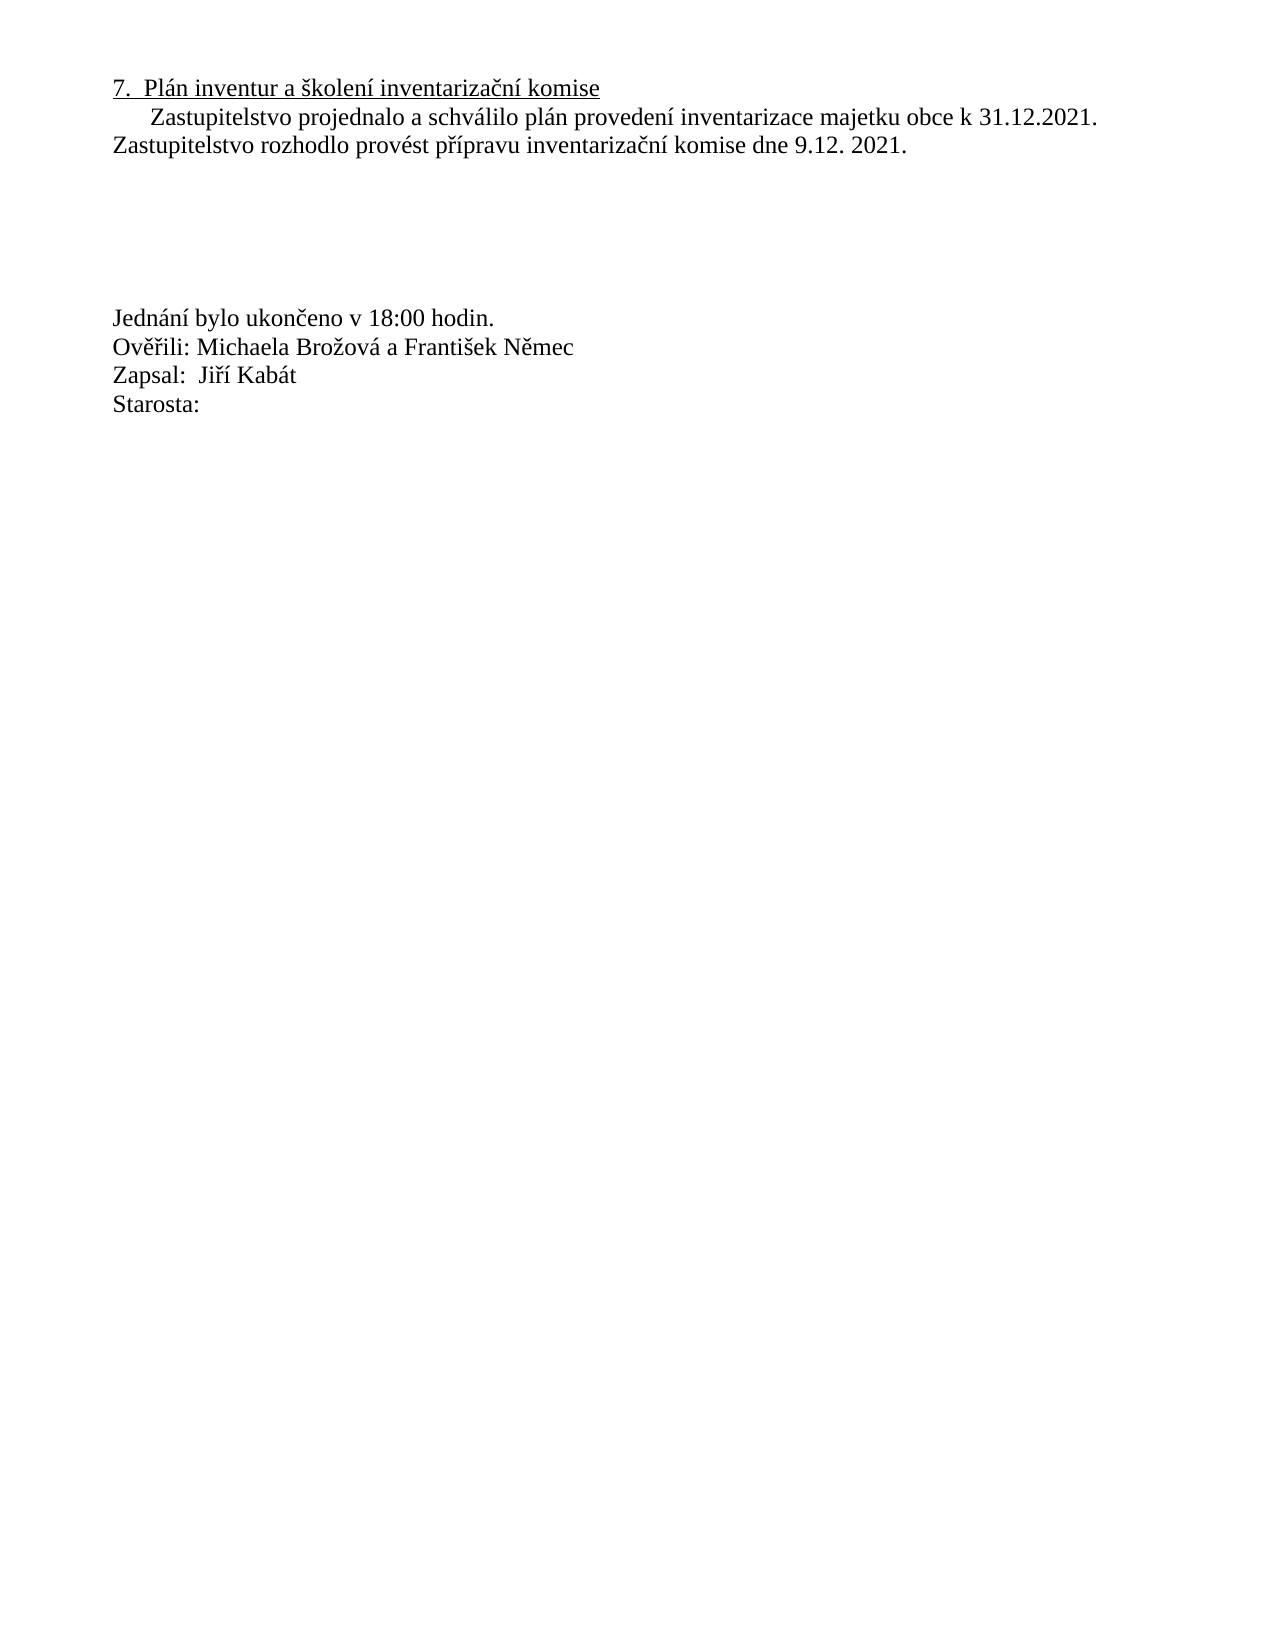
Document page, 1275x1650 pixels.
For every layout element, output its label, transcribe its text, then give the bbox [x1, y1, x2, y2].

text Starosta: [112, 389, 1162, 418]
text Ověřili: Michaela Brožová a František Němec [112, 332, 1162, 361]
text Zastupitelstvo projednalo a schválilo plán provedení inventarizace majetku obce k 31.12.2021. [112, 102, 1162, 131]
text Zapsal: Jiří Kabát [112, 361, 1162, 389]
text 7. Plán inventur a školení inventarizační komise [112, 73, 1162, 102]
text Zastupitelstvo rozhodlo provést přípravu inventarizační komise dne 9.12. 2021. [112, 131, 1162, 159]
text Jednání bylo ukončeno v 18:00 hodin. [112, 303, 1162, 332]
